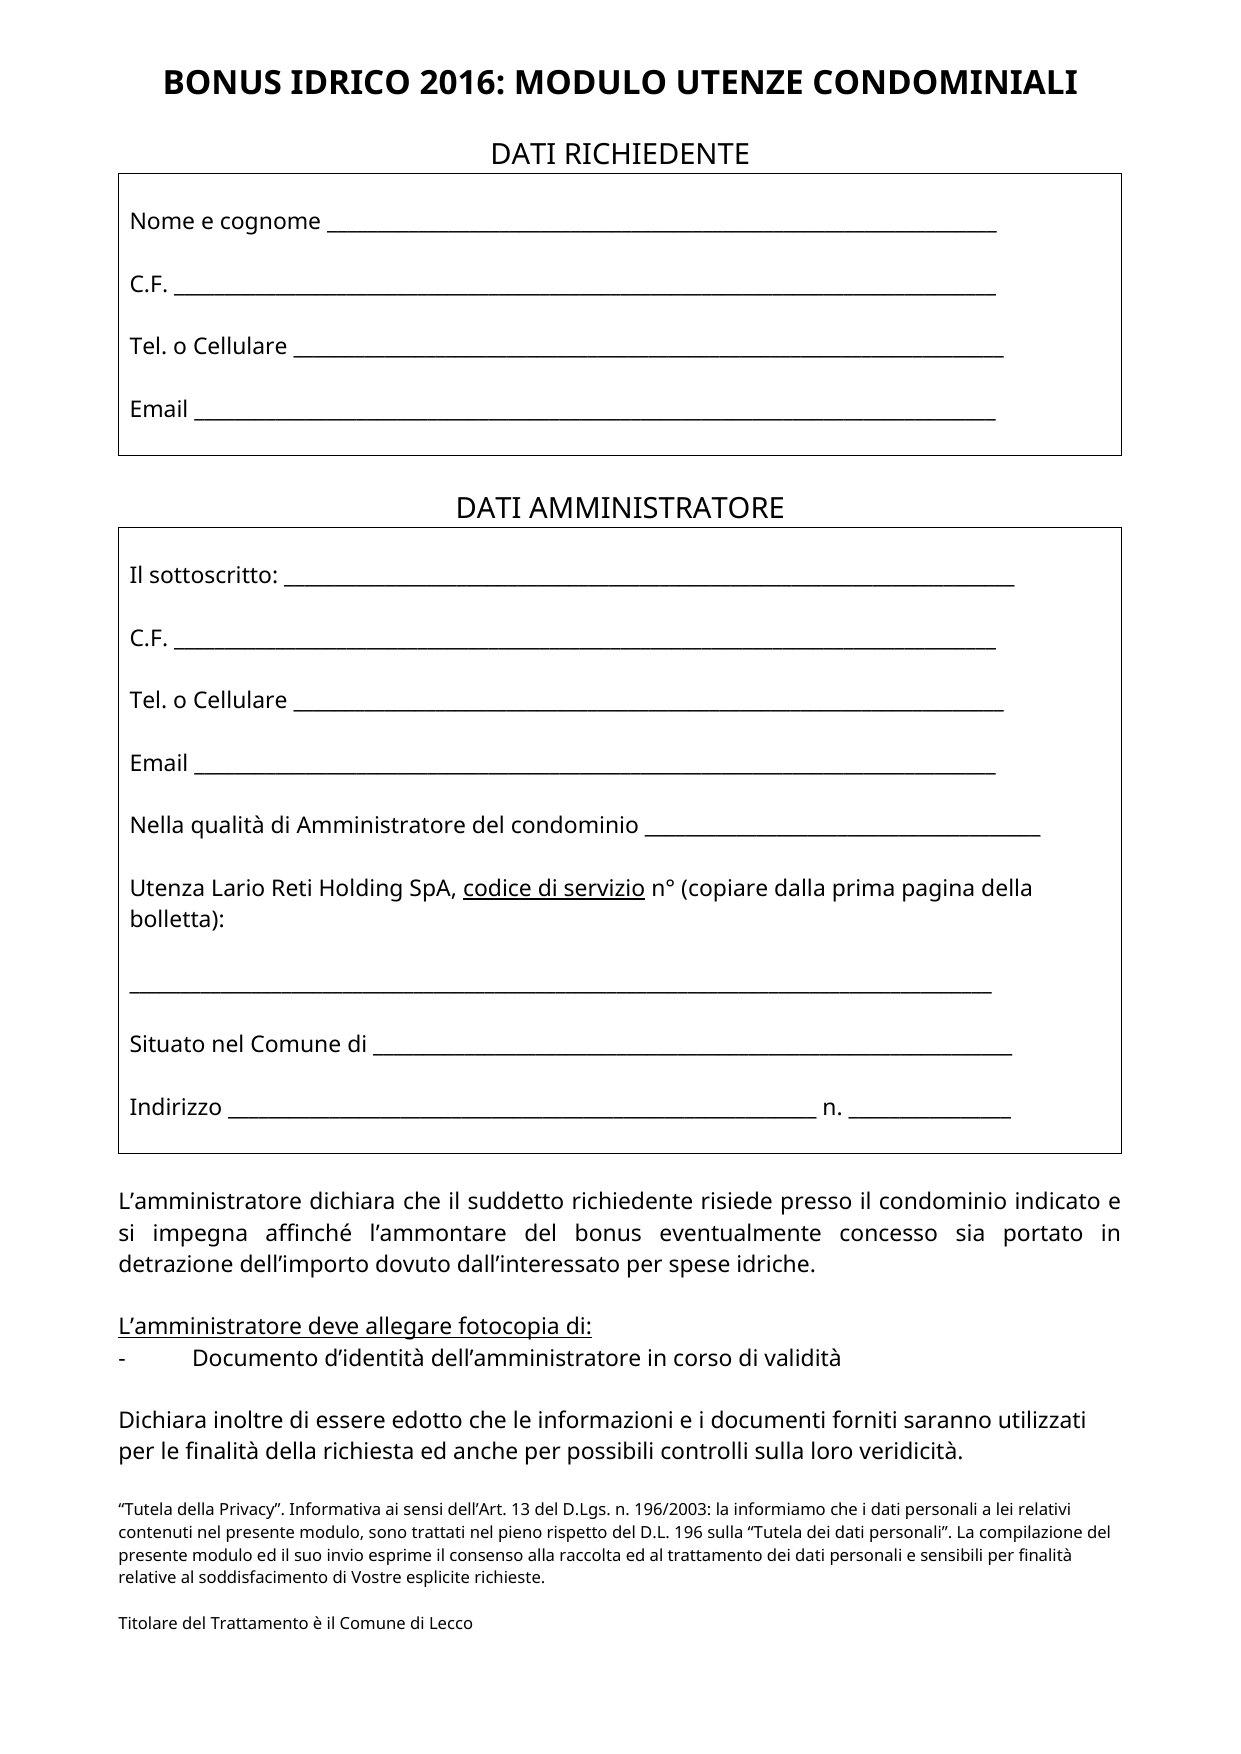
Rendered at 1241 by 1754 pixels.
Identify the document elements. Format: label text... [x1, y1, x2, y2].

table_header Il sottoscritto: ________________________________________________________________________ C.F. _________________________________________________________________________________ Tel. o Cellulare ______________________________________________________________________ Email _______________________________________________________________________________ Nella qualità di Amministratore del condominio _______________________________________ Utenza Lario Reti Holding SpA, codice di servizio n° (copiare dalla prima pagina della bolletta): _____________________________________________________________________________________ Situato nel Comune di _______________________________________________________________ Indirizzo __________________________________________________________ n. ________________ [119, 528, 1121, 1153]
text DATI AMMINISTRATORE [118, 487, 1122, 527]
text L’amministratore dichiara che il suddetto richiedente risiede presso il condominio indicato e si impegna affinché l’ammontare del bonus eventualmente concesso sia portato in detrazione dell’importo dovuto dall’interessato per spese idriche. [118, 1185, 1122, 1279]
text Titolare del Trattamento è il Comune di Lecco [118, 1611, 1122, 1634]
table_header Nome e cognome __________________________________________________________________ C.F. _________________________________________________________________________________ Tel. o Cellulare ______________________________________________________________________ Email _______________________________________________________________________________ [119, 174, 1121, 455]
text DATI RICHIEDENTE [118, 133, 1122, 173]
text BONUS IDRICO 2016: MODULO UTENZE CONDOMINIALI [118, 59, 1122, 104]
text L’amministratore deve allegare fotocopia di: [118, 1310, 1122, 1342]
text - Documento d’identità dell’amministratore in corso di validità [118, 1342, 1122, 1373]
text Dichiara inoltre di essere edotto che le informazioni e i documenti forniti saranno utilizzati per le finalità della richiesta ed anche per possibili controlli sulla loro veridicità. [118, 1404, 1122, 1467]
text “Tutela della Privacy”. Informativa ai sensi dell’Art. 13 del D.Lgs. n. 196/2003: la informiamo che i dati personali a lei relativi contenuti nel presente modulo, sono trattati nel pieno rispetto del D.L. 196 sulla “Tutela dei dati personali”. La compilazione del presente modulo ed il suo invio esprime il consenso alla raccolta ed al trattamento dei dati personali e sensibili per finalità relative al soddisfacimento di Vostre esplicite richieste. [118, 1498, 1122, 1589]
